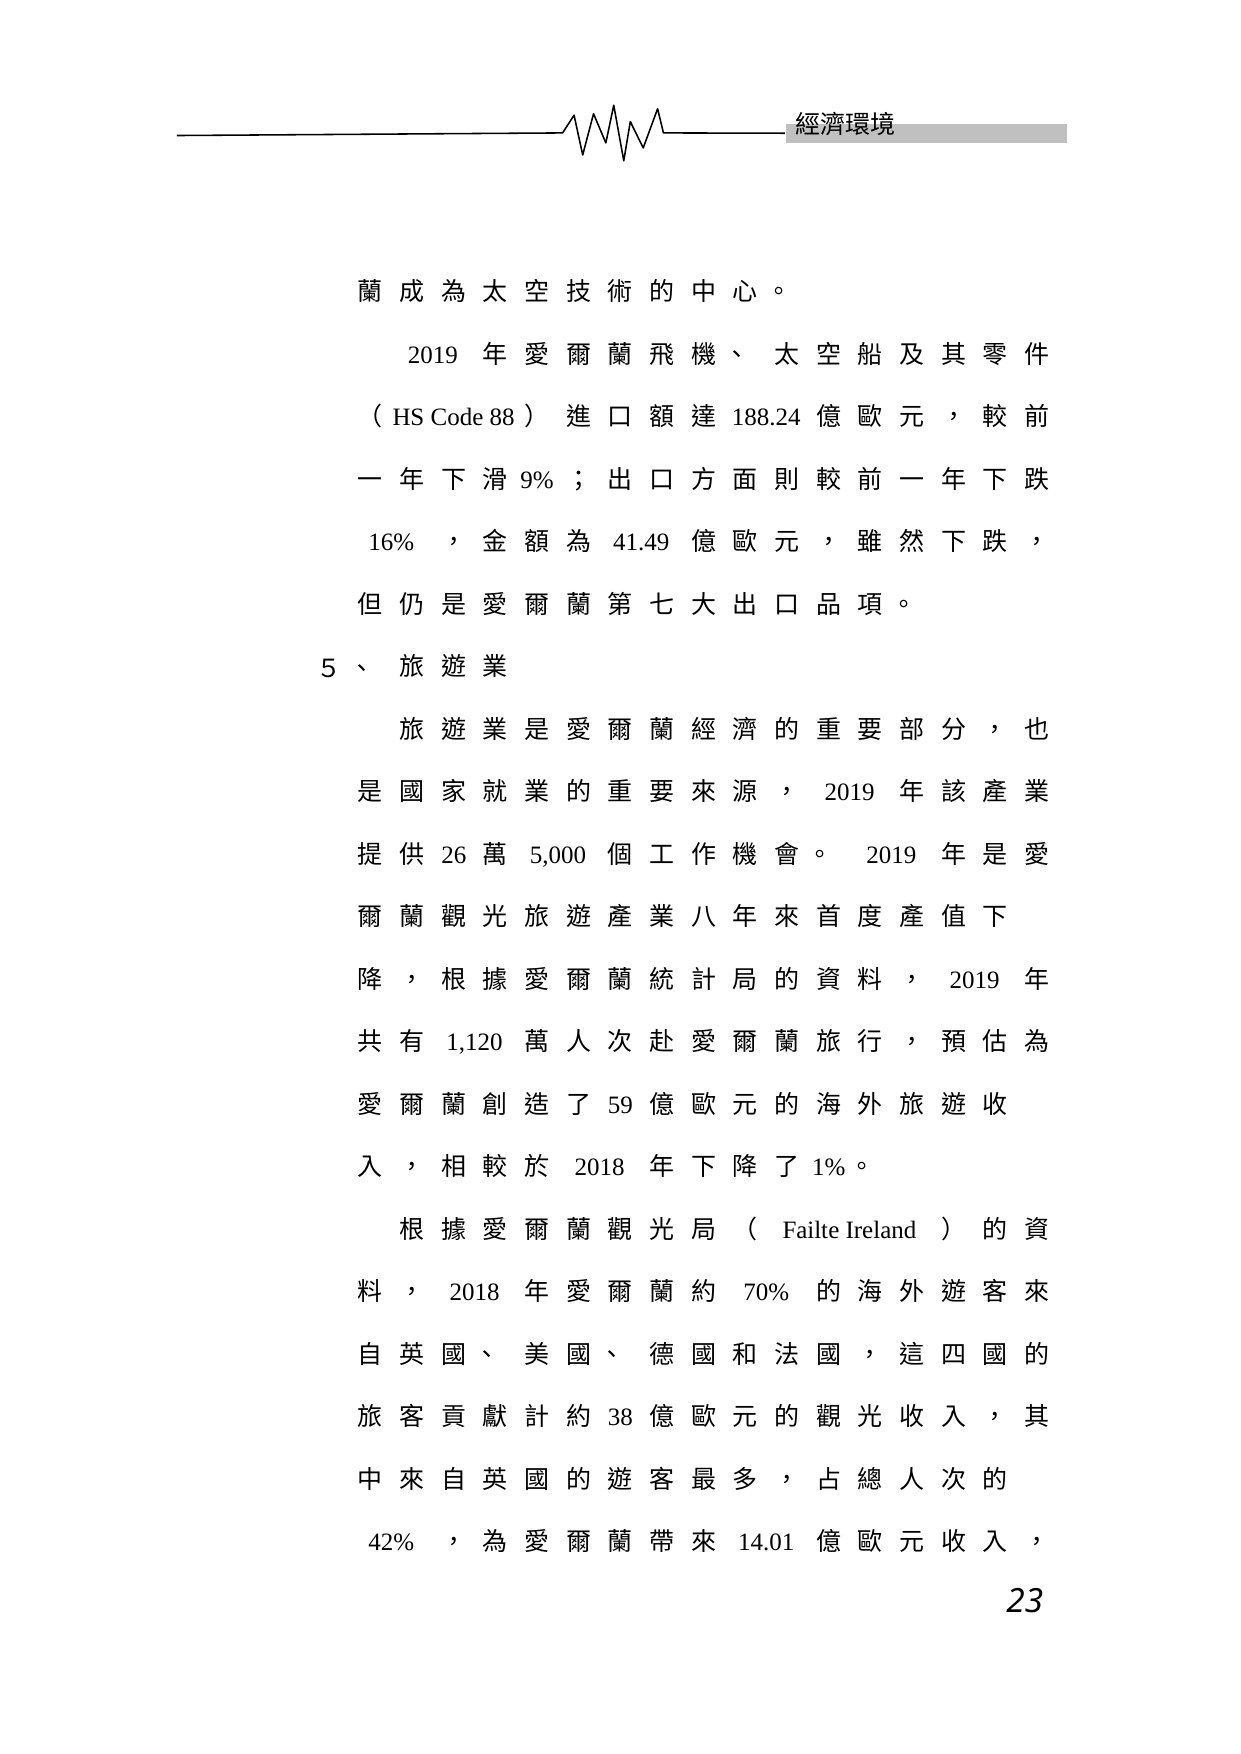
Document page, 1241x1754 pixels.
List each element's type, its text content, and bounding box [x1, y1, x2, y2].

text 旅遊業是愛爾蘭經濟的重要部分，也是國家就業的重要來源，2019年該產業提供26萬5,000個工作機會。2019年是愛爾蘭觀光旅遊產業八年來首度產值下降，根據愛爾蘭統計局的資料，2019年共有1,120萬人次赴愛爾蘭旅行，預估為愛爾蘭創造了59億歐元的海外旅遊收入，相較於2018年下降了1%。 [330, 688, 1058, 1188]
text 蘭成為太空技術的中心。 [330, 250, 1058, 313]
text 2019年愛爾蘭飛機、太空船及其零件（HS Code 88）進口額達188.24億歐元，較前一年下滑9%；出口方面則較前一年下跌16%，金額為41.49億歐元，雖然下跌，但仍是愛爾蘭第七大出口品項。 [330, 313, 1058, 625]
text ５、旅遊業 [281, 625, 1058, 688]
text 根據愛爾蘭觀光局（Failte Ireland）的資料，2018年愛爾蘭約70%的海外遊客來自英國、美國、德國和法國，這四國的旅客貢獻計約38億歐元的觀光收入，其中來自英國的遊客最多，占總人次的42%，為愛爾蘭帶來14.01億歐元收入， [330, 1188, 1058, 1563]
